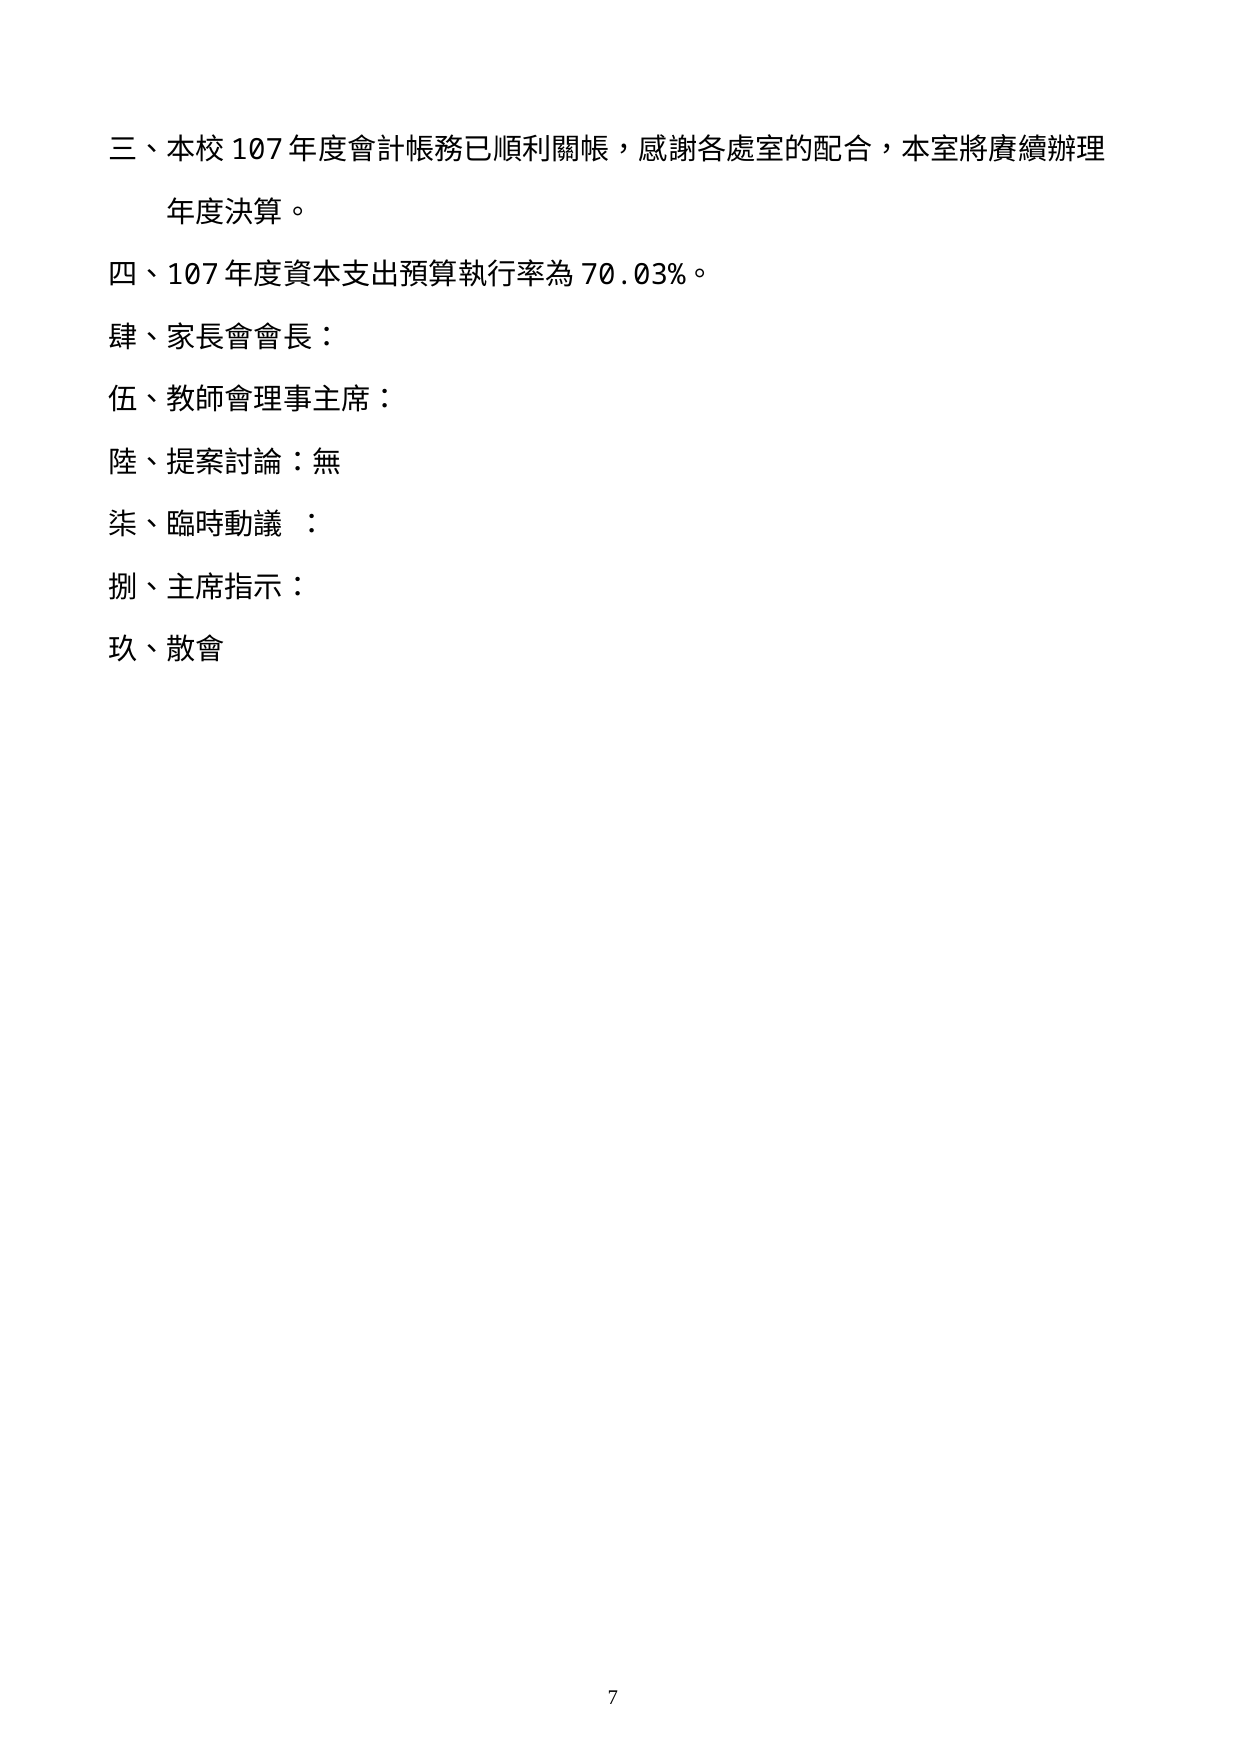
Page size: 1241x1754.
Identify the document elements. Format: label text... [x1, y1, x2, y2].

text 四、107年度資本支出預算執行率為70.03%。 [108, 230, 1117, 293]
text 三、本校107年度會計帳務已順利關帳，感謝各處室的配合，本室將賡續辦理年度決算。 [108, 105, 1117, 230]
text 捌、主席指示： [108, 543, 1117, 605]
text 肆、家長會會長： [108, 293, 1117, 355]
text 伍、教師會理事主席： [108, 355, 1117, 418]
text 陸、提案討論：無 [108, 418, 1117, 480]
text 柒、臨時動議 ： [108, 480, 1117, 543]
text 玖、散會 [108, 605, 1117, 668]
